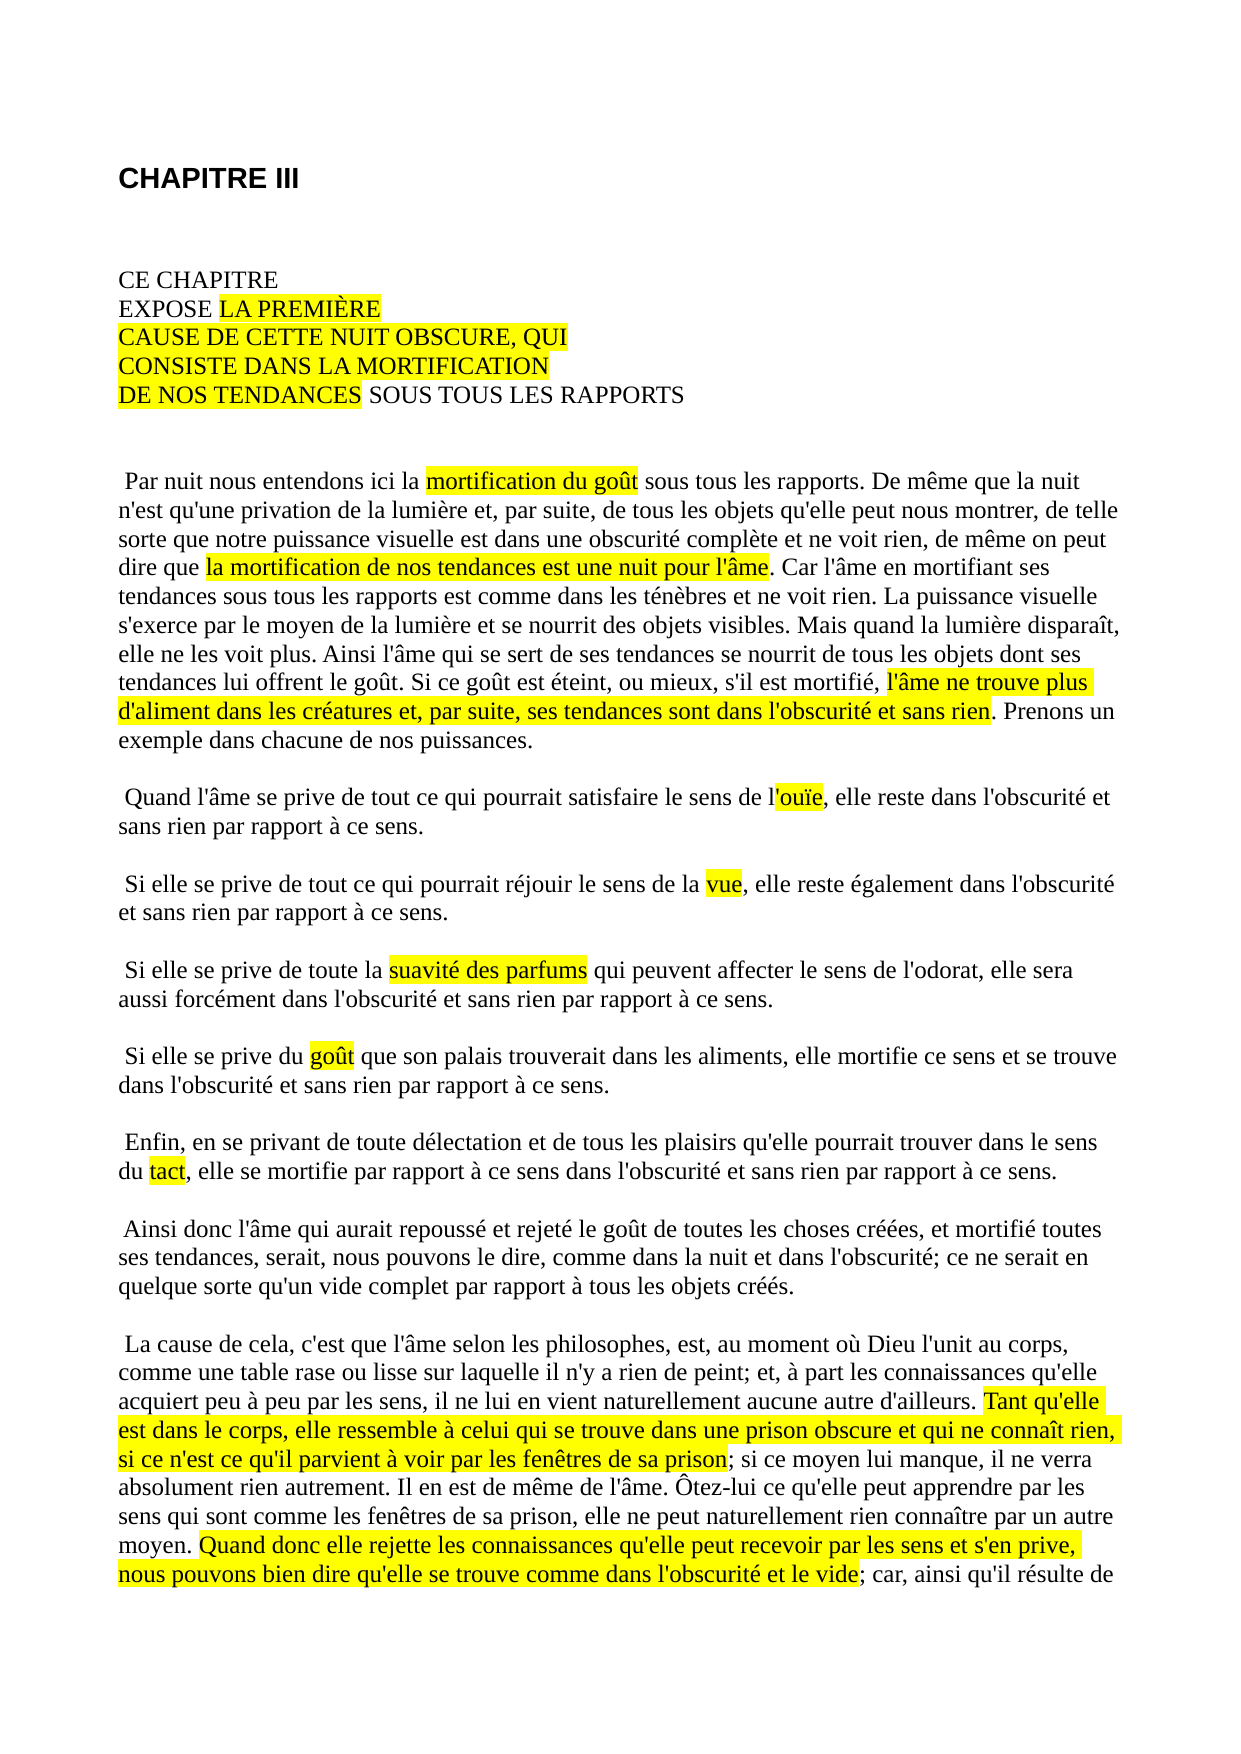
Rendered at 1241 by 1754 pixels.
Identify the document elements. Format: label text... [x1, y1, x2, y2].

text CE CHAPITRE [118, 265, 1122, 294]
text DE NOS TENDANCES SOUS TOUS LES RAPPORTS [118, 380, 1122, 409]
text CAUSE DE CETTE NUIT OBSCURE, QUI [118, 322, 1122, 351]
text Si elle se prive de toute la suavité des parfums qui peuvent affecter le sens de l'odorat, elle sera aussi forcément dans l'obscurité et sans rien par rapport à ce sens. [118, 955, 1122, 1012]
text Si elle se prive du goût que son palais trouverait dans les aliments, elle mortifie ce sens et se trouve dans l'obscurité et sans rien par rapport à ce sens. [118, 1041, 1122, 1099]
text Enfin, en se privant de toute délectation et de tous les plaisirs qu'elle pourrait trouver dans le sens du tact, elle se mortifie par rapport à ce sens dans l'obscurité et sans rien par rapport à ce sens. [118, 1127, 1122, 1185]
text Ainsi donc l'âme qui aurait repoussé et rejeté le goût de toutes les choses créées, et mortifié toutes ses tendances, serait, nous pouvons le dire, comme dans la nuit et dans l'obscurité; ce ne serait en quelque sorte qu'un vide complet par rapport à tous les objets créés. [118, 1214, 1122, 1300]
text Si elle se prive de tout ce qui pourrait réjouir le sens de la vue, elle reste également dans l'obscurité et sans rien par rapport à ce sens. [118, 869, 1122, 926]
text EXPOSE LA PREMIÈRE [118, 294, 1122, 322]
text La cause de cela, c'est que l'âme selon les philosophes, est, au moment où Dieu l'unit au corps, comme une table rase ou lisse sur laquelle il n'y a rien de peint; et, à part les connaissances qu'elle acquiert peu à peu par les sens, il ne lui en vient naturellement aucune autre d'ailleurs. Tant qu'elle est dans le corps, elle ressemble à celui qui se trouve dans une prison obscure et qui ne connaît rien, si ce n'est ce qu'il parvient à voir par les fenêtres de sa prison; si ce moyen lui manque, il ne verra absolument rien autrement. Il en est de même de l'âme. Ôtez-lui ce qu'elle peut apprendre par les sens qui sont comme les fenêtres de sa prison, elle ne peut naturellement rien connaître par un autre moyen. Quand donc elle rejette les connaissances qu'elle peut recevoir par les sens et s'en prive, nous pouvons bien dire qu'elle se trouve comme dans l'obscurité et le vide; car, ainsi qu'il résulte de [118, 1329, 1122, 1587]
subtitle CHAPITRE III [118, 161, 1122, 195]
text Par nuit nous entendons ici la mortification du goût sous tous les rapports. De même que la nuit n'est qu'une privation de la lumière et, par suite, de tous les objets qu'elle peut nous montrer, de telle sorte que notre puissance visuelle est dans une obscurité complète et ne voit rien, de même on peut dire que la mortification de nos tendances est une nuit pour l'âme. Car l'âme en mortifiant ses tendances sous tous les rapports est comme dans les ténèbres et ne voit rien. La puissance visuelle s'exerce par le moyen de la lumière et se nourrit des objets visibles. Mais quand la lumière disparaît, elle ne les voit plus. Ainsi l'âme qui se sert de ses tendances se nourrit de tous les objets dont ses tendances lui offrent le goût. Si ce goût est éteint, ou mieux, s'il est mortifié, l'âme ne trouve plus d'aliment dans les créatures et, par suite, ses tendances sont dans l'obscurité et sans rien. Prenons un exemple dans chacune de nos puissances. [118, 466, 1122, 754]
text CONSISTE DANS LA MORTIFICATION [118, 351, 1122, 380]
text Quand l'âme se prive de tout ce qui pourrait satisfaire le sens de l'ouïe, elle reste dans l'obscurité et sans rien par rapport à ce sens. [118, 782, 1122, 840]
